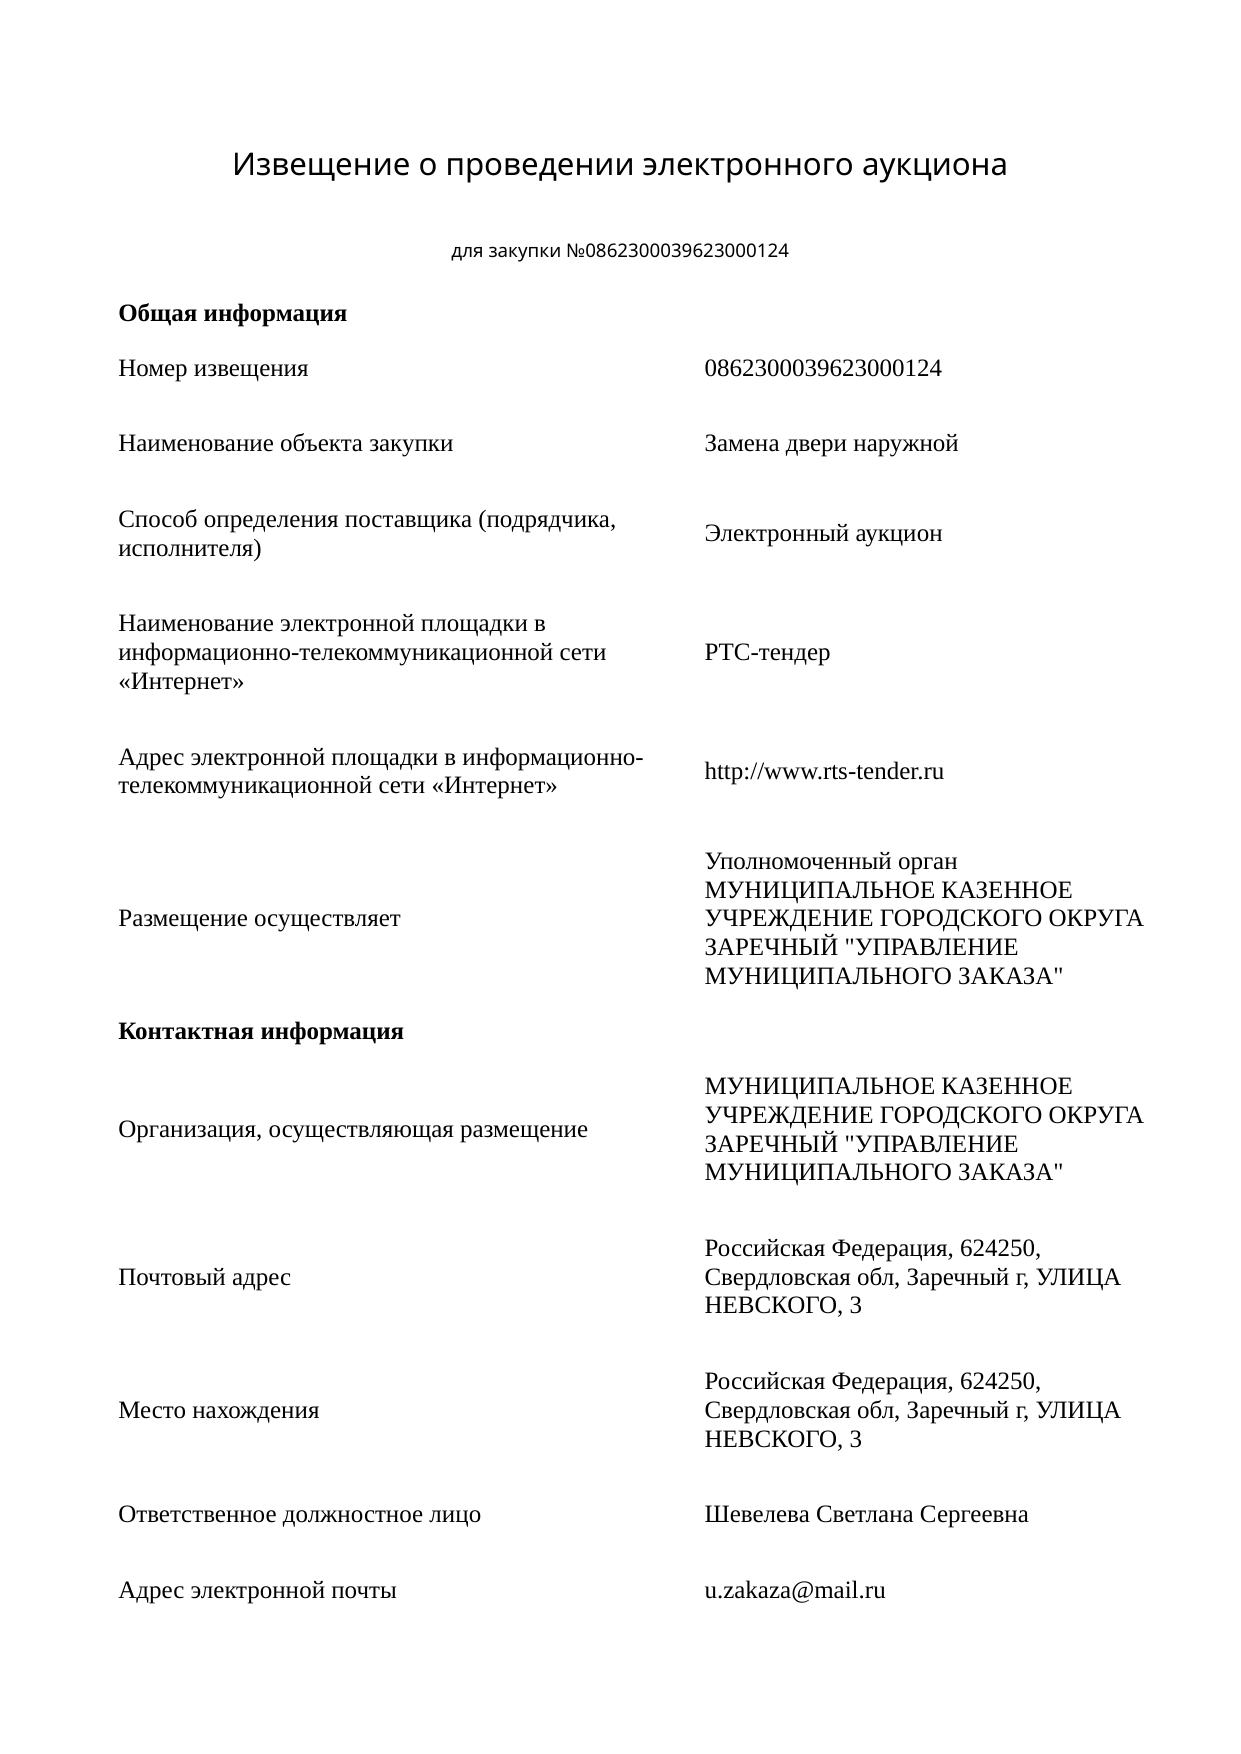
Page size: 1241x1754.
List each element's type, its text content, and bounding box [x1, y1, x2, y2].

table_cell u.zakaza@mail.ru [704, 1552, 1170, 1627]
table_cell Место нахождения [118, 1343, 704, 1476]
table_cell РТС-тендер [704, 585, 1170, 718]
table_cell Организация, осуществляющая размещение [118, 1048, 704, 1210]
table_cell Ответственное должностное лицо [118, 1476, 704, 1552]
table_cell Уполномоченный орган МУНИЦИПАЛЬНОЕ КАЗЕННОЕ УЧРЕЖДЕНИЕ ГОРОДСКОГО ОКРУГА ЗАРЕЧНЫЙ "УПРАВЛЕНИЕ МУНИЦИПАЛЬНОГО ЗАКАЗА" [704, 823, 1170, 1013]
table_header [118, 290, 704, 295]
table_cell Размещение осуществляет [118, 823, 704, 1013]
table_cell Номер извещения [118, 330, 704, 405]
table_header [704, 290, 1170, 295]
table_cell Российская Федерация, 624250, Свердловская обл, Заречный г, УЛИЦА НЕВСКОГО, 3 [704, 1210, 1170, 1343]
table_cell Наименование электронной площадки в информационно-телекоммуникационной сети «Интернет» [118, 585, 704, 718]
table_cell [704, 1013, 1170, 1048]
table_cell http://www.rts-tender.ru [704, 718, 1170, 823]
table_cell Адрес электронной площадки в информационно-телекоммуникационной сети «Интернет» [118, 718, 704, 823]
table_cell Электронный аукцион [704, 481, 1170, 585]
text Извещение о проведении электронного аукциона [118, 142, 1122, 184]
table_cell Адрес электронной почты [118, 1552, 704, 1627]
table_cell Российская Федерация, 624250, Свердловская обл, Заречный г, УЛИЦА НЕВСКОГО, 3 [704, 1343, 1170, 1476]
table_cell Контактная информация [118, 1013, 704, 1048]
table_cell [704, 295, 1170, 329]
table_cell Способ определения поставщика (подрядчика, исполнителя) [118, 481, 704, 585]
table_cell Шевелева Светлана Сергеевна [704, 1476, 1170, 1552]
table_cell Замена двери наружной [704, 405, 1170, 481]
table_cell Почтовый адрес [118, 1210, 704, 1343]
table_cell 0862300039623000124 [704, 330, 1170, 405]
table_cell Общая информация [118, 295, 704, 329]
table_cell МУНИЦИПАЛЬНОЕ КАЗЕННОЕ УЧРЕЖДЕНИЕ ГОРОДСКОГО ОКРУГА ЗАРЕЧНЫЙ "УПРАВЛЕНИЕ МУНИЦИПАЛЬНОГО ЗАКАЗА" [704, 1048, 1170, 1210]
table_cell Наименование объекта закупки [118, 405, 704, 481]
text для закупки №0862300039623000124 [118, 237, 1122, 263]
